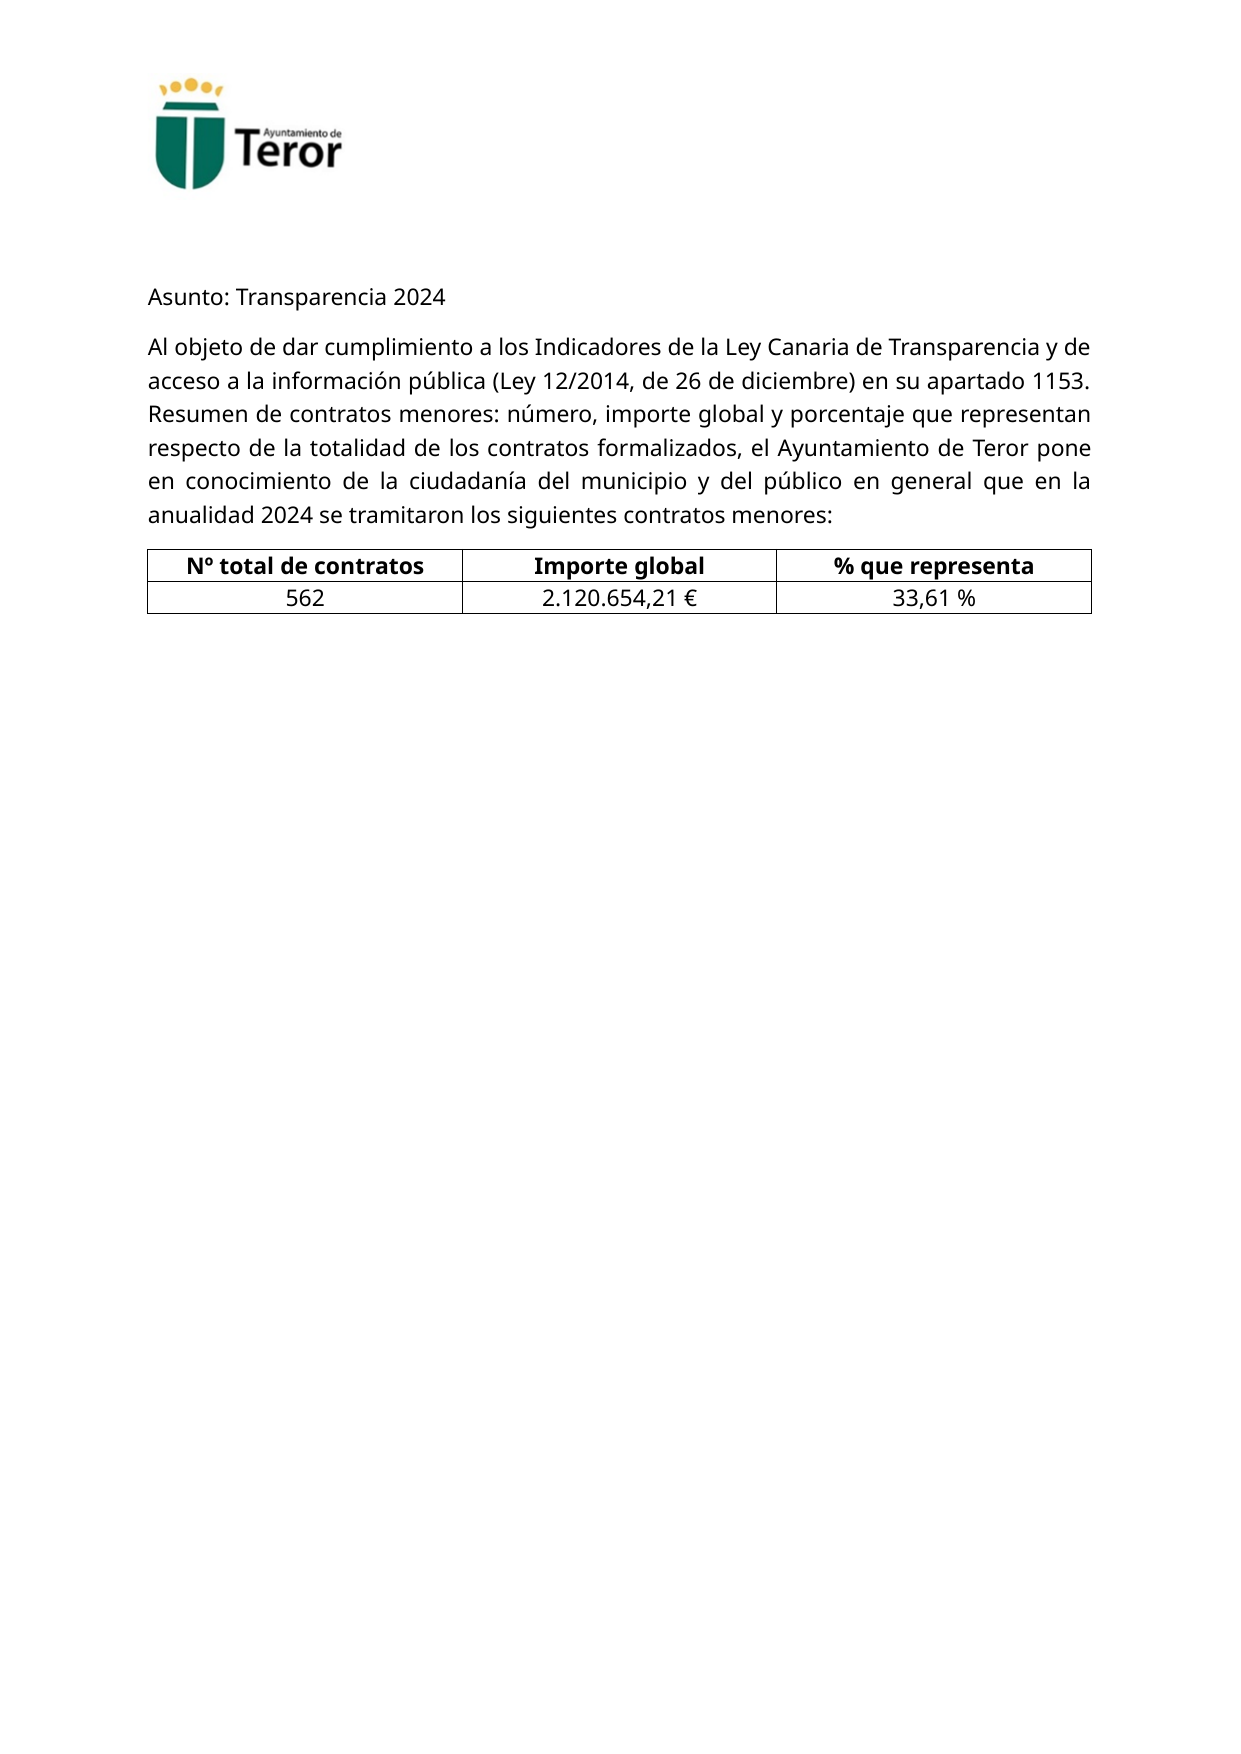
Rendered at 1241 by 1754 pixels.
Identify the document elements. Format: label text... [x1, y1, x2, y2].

table_header Nº total de contratos [148, 550, 462, 581]
text Al objeto de dar cumplimiento a los Indicadores de la Ley Canaria de Transparencia y de acceso a la información pública (Ley 12/2014, de 26 de diciembre) en su apartado 1153. Resumen de contratos menores: número, importe global y porcentaje que representan respecto de la totalidad de los contratos formalizados, el Ayuntamiento de Teror pone en conocimiento de la ciudadanía del municipio y del público en general que en la anualidad 2024 se tramitaron los siguientes contratos menores: [148, 331, 1092, 530]
table_cell 562 [148, 582, 462, 613]
text Asunto: Transparencia 2024 [148, 281, 1092, 312]
table_cell 2.120.654,21 € [463, 582, 776, 613]
table_header Importe global [463, 550, 776, 581]
table_cell 33,61 % [777, 582, 1091, 613]
table_header % que representa [777, 550, 1091, 581]
